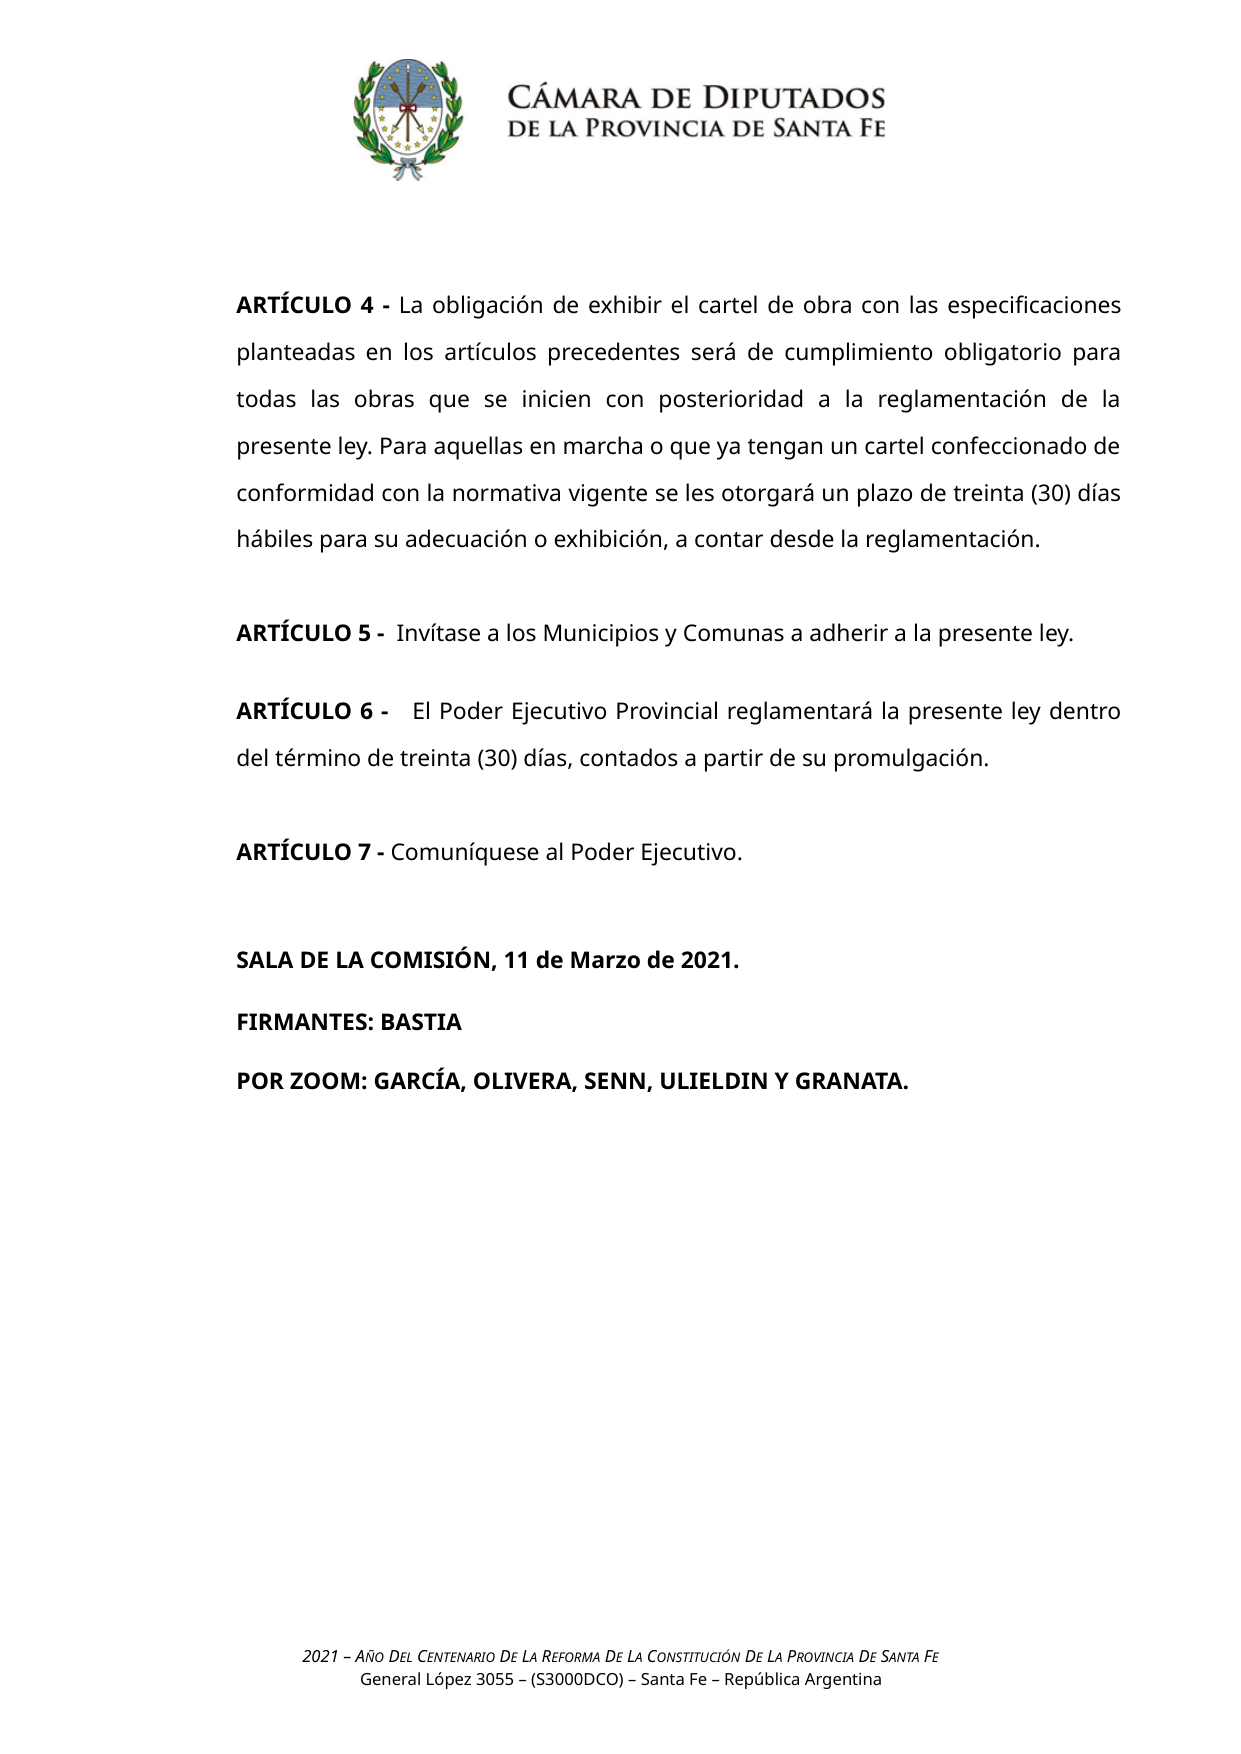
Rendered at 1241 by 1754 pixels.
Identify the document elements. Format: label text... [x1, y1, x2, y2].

text POR ZOOM: GARCÍA, OLIVERA, SENN, ULIELDIN Y GRANATA. [236, 1065, 1122, 1096]
text ARTÍCULO 6 - El Poder Ejecutivo Provincial reglamentará la presente ley dentro del término de treinta (30) días, contados a partir de su promulgación. [236, 695, 1122, 773]
text SALA DE LA COMISIÓN, 11 de Marzo de 2021. [236, 944, 1122, 976]
text ARTÍCULO 4 - La obligación de exhibir el cartel de obra con las especificaciones planteadas en los artículos precedentes será de cumplimiento obligatorio para todas las obras que se inicien con posterioridad a la reglamentación de la presente ley. Para aquellas en marcha o que ya tengan un cartel confeccionado de conformidad con la normativa vigente se les otorgará un plazo de treinta (30) días hábiles para su adecuación o exhibición, a contar desde la reglamentación. [236, 289, 1122, 555]
text ARTÍCULO 5 - Invítase a los Municipios y Comunas a adherir a la presente ley. [236, 617, 1122, 648]
text ARTÍCULO 7 - Comuníquese al Poder Ejecutivo. [236, 836, 1122, 867]
text FIRMANTES: BASTIA [236, 1006, 1122, 1037]
